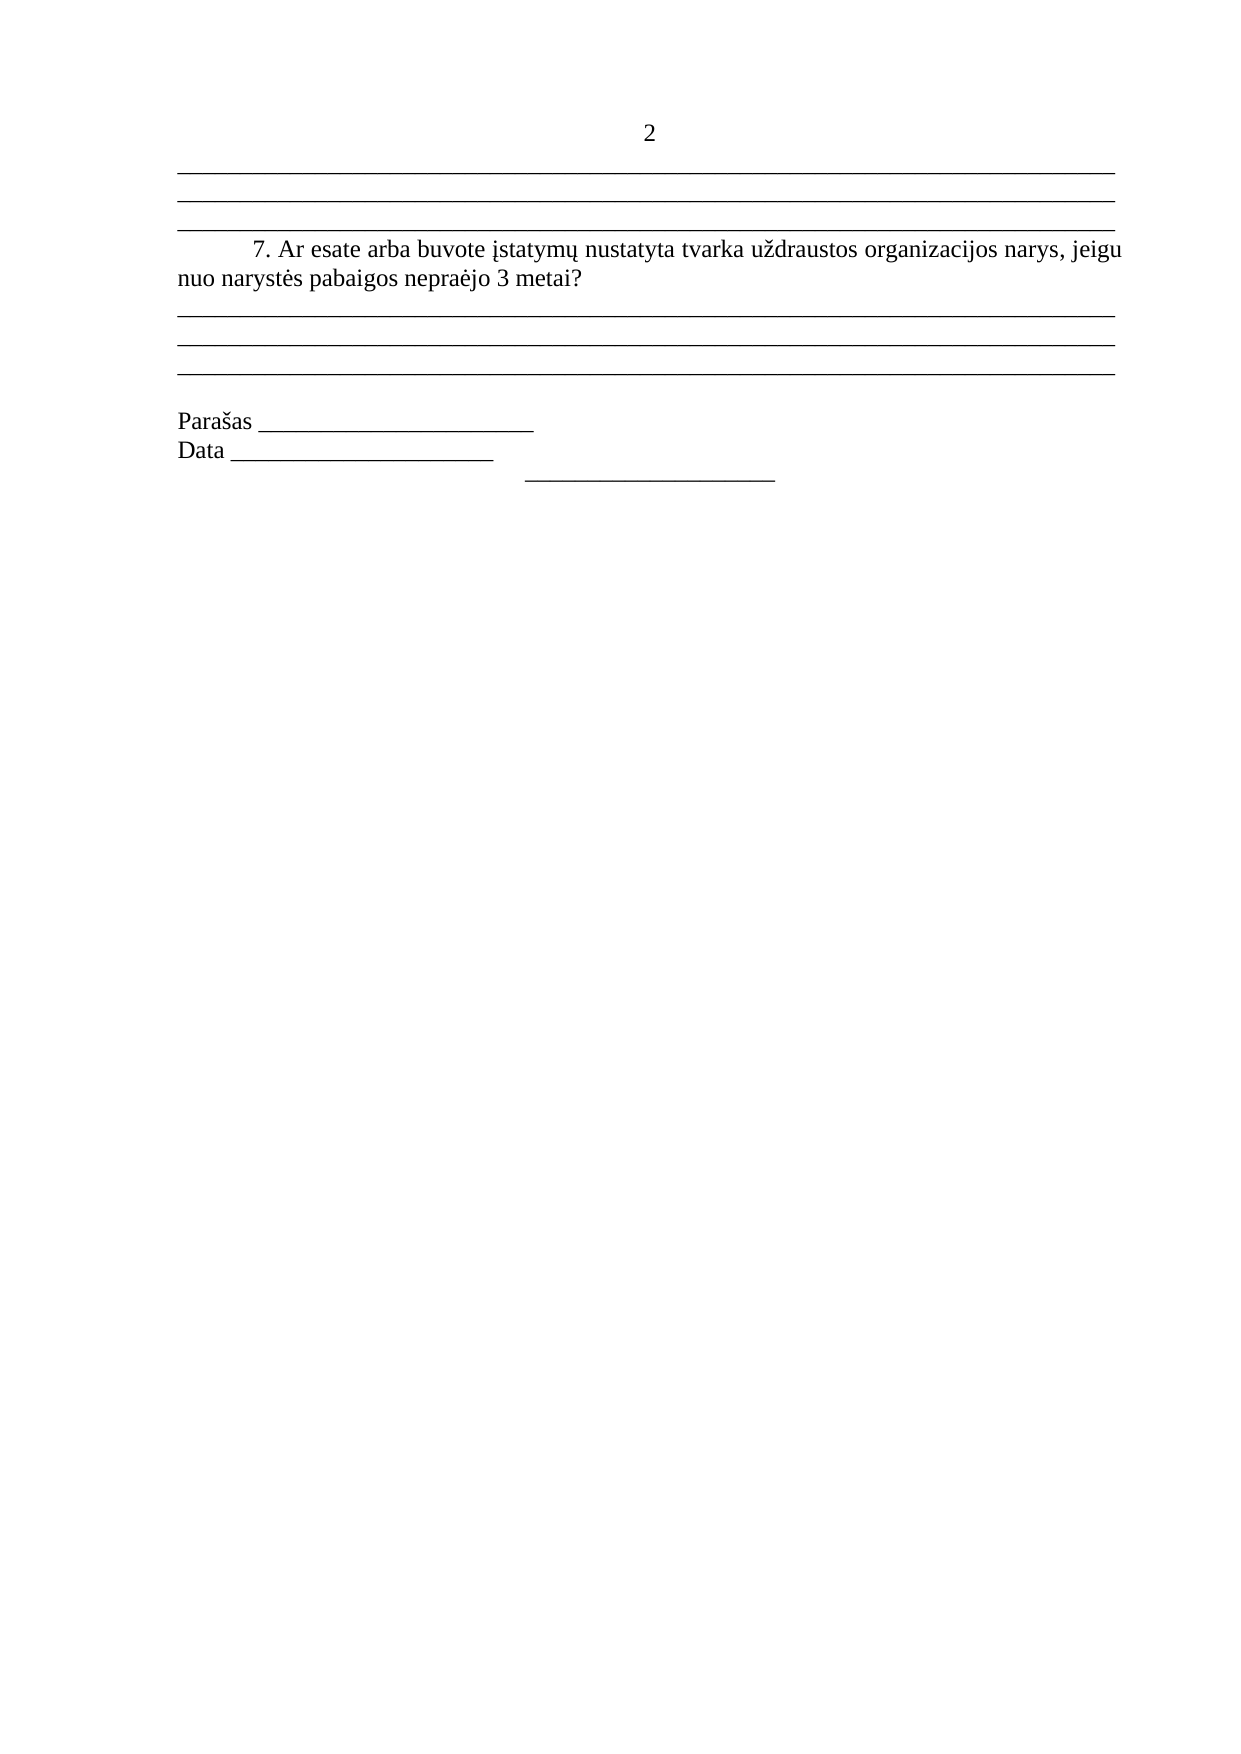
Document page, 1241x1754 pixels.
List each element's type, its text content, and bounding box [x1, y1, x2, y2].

text _________________________________________________________________________________________________________________________________________________________________________________________________________________________________ [177, 291, 1122, 378]
text Parašas ______________________ [177, 406, 1122, 435]
text _________________________________________________________________________________________________________________________________________________________________________________________________________________________________ [177, 148, 1122, 234]
text –––––––––––––––––––– [177, 464, 1122, 493]
text 7. Ar esate arba buvote įstatymų nustatyta tvarka uždraustos organizacijos narys, jeigu nuo narystės pabaigos nepraėjo 3 metai? [177, 234, 1122, 291]
text Data _____________________ [177, 435, 1122, 464]
